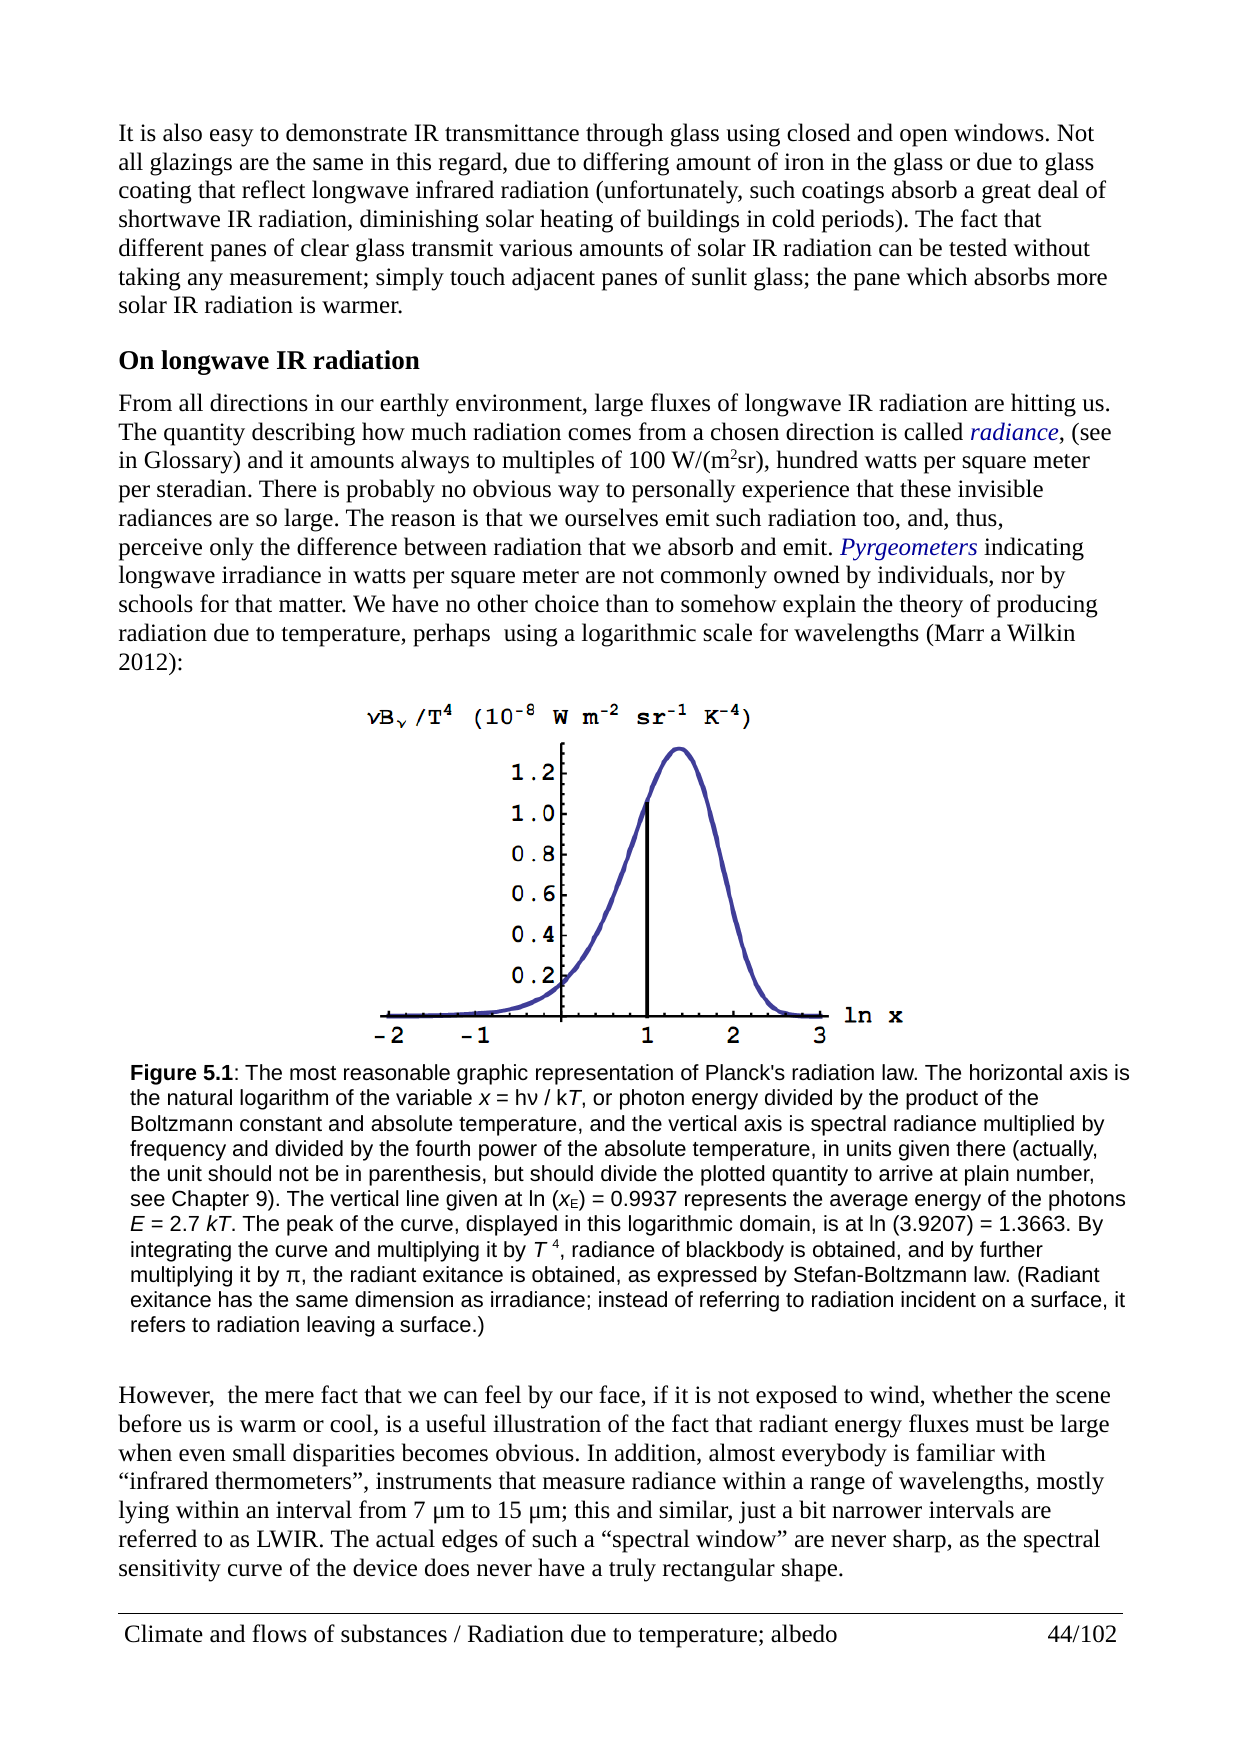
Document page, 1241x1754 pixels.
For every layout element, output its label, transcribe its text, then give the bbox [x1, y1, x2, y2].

picture [359, 699, 905, 1048]
text From all directions in our earthly environment, large fluxes of longwave IR radiation are hitting us. The quantity describing how much radiation comes from a chosen direction is called radiance, (see in Glossary) and it amounts always to multiples of 100 W/(m2sr), hundred watts per square meter per steradian⁠. There is probably no obvious way to personally experience that these invisible radiances are so large. The reason is⁠ that we ourselves emit such radiation too, and, thus, perceive⁠ only the difference between radiation that we absorb and ⁠emit. Pyrgeometers indicating longwave irradiance in watts per square meter are not commonly owned by individuals, nor by schools for that matter. We have no other choice than to somehow explain the theory of producing radiation due to temperature, perhaps ⁠ using a logarithmic scale for wavelengths (Marr a Wilkin 2012): [118, 388, 1122, 676]
text It is also easy to demonstrate IR transmittance through glass ⁠using closed and open windows. Not all glazings are the same ⁠in this regard, due to differing amount of iron in the glass or due to glass coating that reflect longwave infrared radiation (unfortunately, such coatings absorb a great deal of shortwave IR radiation, diminishing solar heating of buildings in cold periods). The fact that different panes of clear glass transmit various amounts of solar IR radiation can be tested without taking any measurement; simply touch adjacent panes of sunlit glass; the pane which absorbs more solar IR radiation is warmer. [118, 118, 1122, 319]
text However, ⁠ the mere fact that we can feel by our face, if it is not exposed to wind, whether the scene before us is warm or cool, is a useful illustration of the fact that radiant energy fluxes must be large when even⁠ small disparities becomes obvious. In⁠ addition, almost everybody is familiar with “infrared thermometers”, instruments that measure radiance within a range of wavelengths, mostly lying within an interval from 7 μm to 15 μm; this and similar, just a bit narrower intervals are referred to as LWIR. The actual edges of such a “spectral window” are never sharp, as the spectral sensitivity curve of the device does never have a truly rectangular shape. [118, 687, 1134, 1581]
text Figure 5.1: The most reasonable graphic representation of Planck's radiation law. The horizontal axis is the natural logarithm of the variable x = hν / kT, or photon energy divided by the product of the Boltzmann constant and absolute temperature, and the vertical axis is spectral radiance multiplied by frequency and divided by the fourth power of the absolute temperature, in units given there (actually, the unit should not be in parenthesis, but should divide the plotted quantity to arrive at plain number, see Chapter 9). The vertical line given at ln (xE) = 0.9937 represents the average energy of the photons E = 2.7 kT. The peak of the curve, displayed in this logarithmic domain, is at ln (3.9207) = 1.3663. By integrating the curve and multiplying it by T 4, radiance of blackbody is obtained, and by further multiplying it by π, the radiant exitance is obtained, as expressed by Stefan-Boltzmann law. (Radiant exitance has the same dimension as irradiance; instead of referring to radiation incident on a surface, it refers to radiation leaving a surface.) [130, 1060, 1134, 1337]
subtitle On longwave IR radiation [118, 344, 1122, 376]
